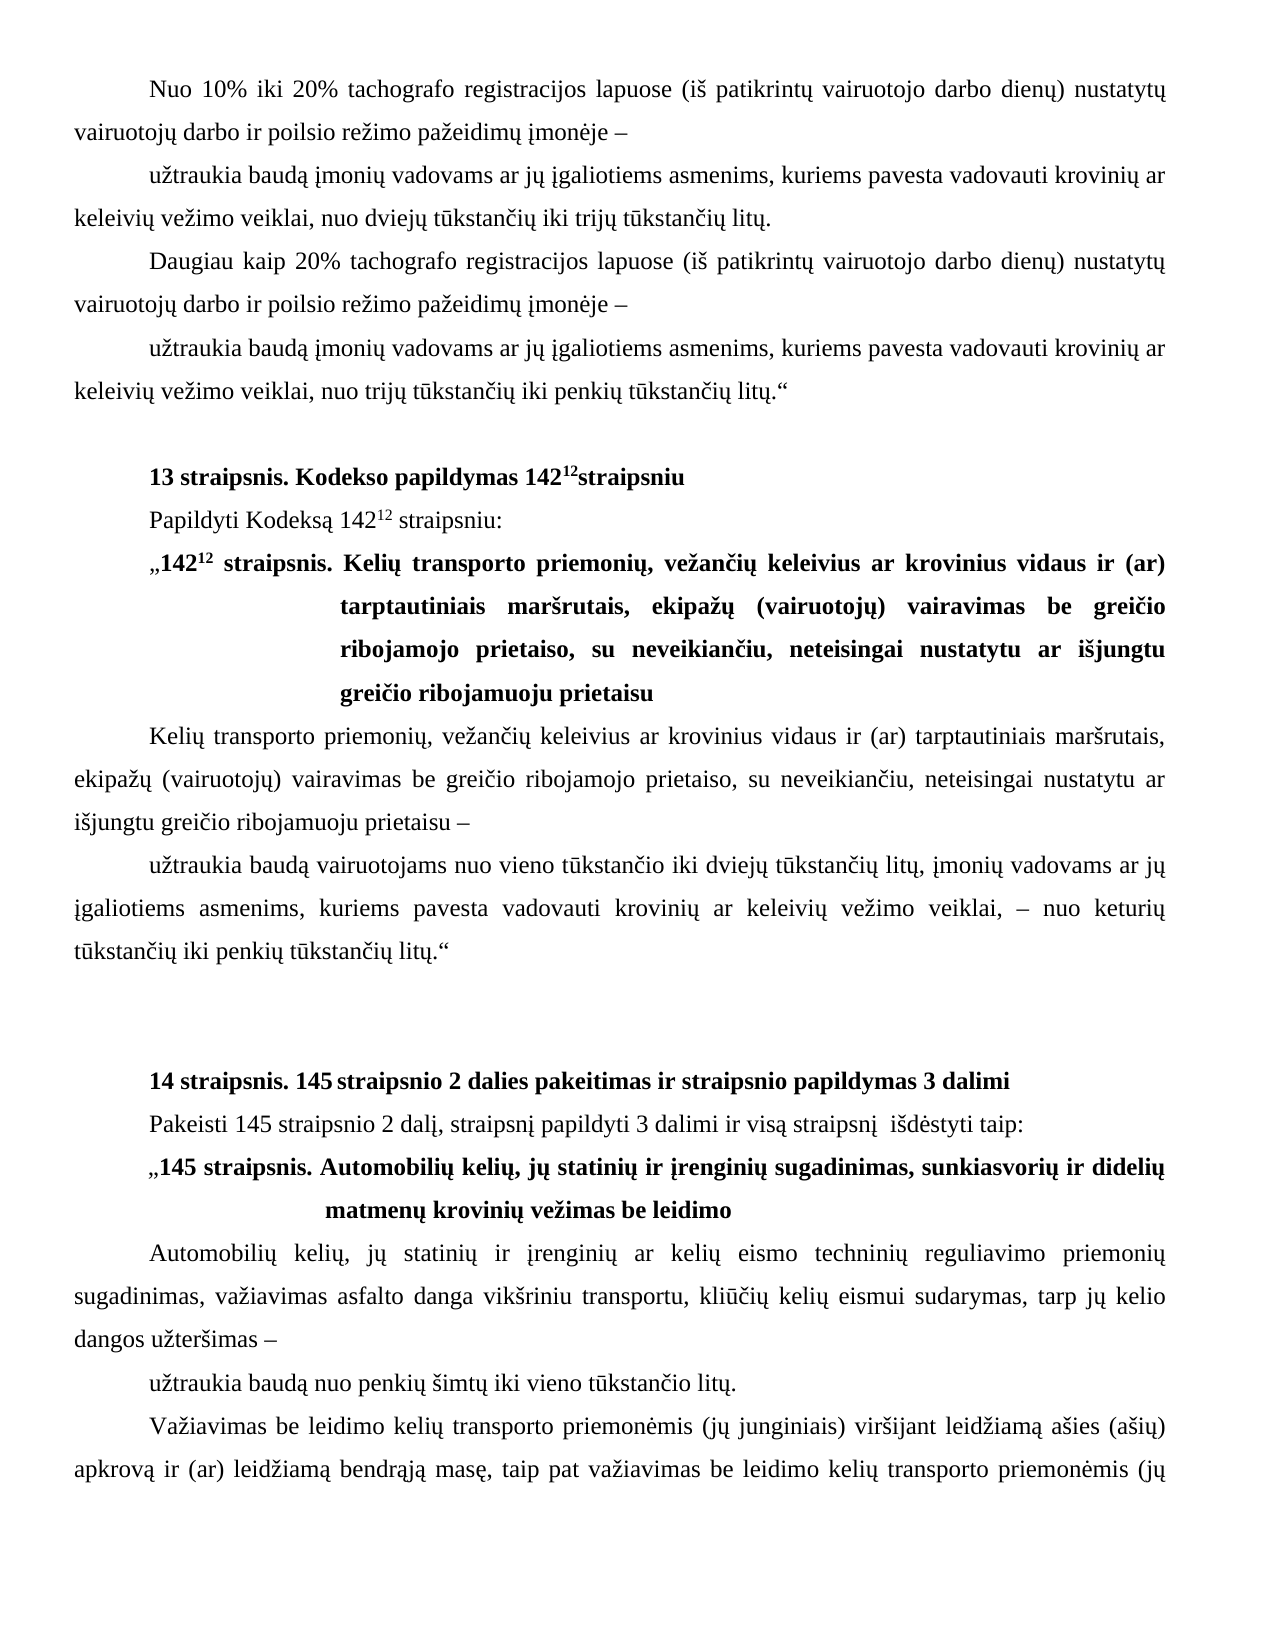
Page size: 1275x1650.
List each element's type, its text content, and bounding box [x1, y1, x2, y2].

text Automobilių kelių, jų statinių ir įrenginių ar kelių eismo techninių reguliavimo priemonių sugadinimas, važiavimas asfalto danga vikšriniu transportu, kliūčių kelių eismui sudarymas, tarp jų kelio dangos užteršimas – [74, 1238, 1167, 1353]
text Papildyti Kodeksą 14212 straipsniu: [74, 505, 1167, 534]
text 13 straipsnis. Kodekso papildymas 14212straipsniu [74, 462, 1167, 491]
text užtraukia baudą įmonių vadovams ar jų įgaliotiems asmenims, kuriems pavesta vadovauti krovinių ar keleivių vežimo veiklai, nuo trijų tūkstančių iki penkių tūkstančių litų.“ [74, 333, 1167, 404]
text Kelių transporto priemonių, vežančių keleivius ar krovinius vidaus ir (ar) tarptautiniais maršrutais, ekipažų (vairuotojų) vairavimas be greičio ribojamojo prietaiso, su neveikiančiu, neteisingai nustatytu ar išjungtu greičio ribojamuoju prietaisu – [74, 721, 1167, 836]
text užtraukia baudą įmonių vadovams ar jų įgaliotiems asmenims, kuriems pavesta vadovauti krovinių ar keleivių vežimo veiklai, nuo dviejų tūkstančių iki trijų tūkstančių litų. [74, 160, 1167, 232]
text Nuo 10% iki 20% tachografo registracijos lapuose (iš patikrintų vairuotojo darbo dienų) nustatytų vairuotojų darbo ir poilsio režimo pažeidimų įmonėje – [74, 74, 1167, 146]
text užtraukia baudą vairuotojams nuo vieno tūkstančio iki dviejų tūkstančių litų, įmonių vadovams ar jų įgaliotiems asmenims, kuriems pavesta vadovauti krovinių ar keleivių vežimo veiklai, – nuo keturių tūkstančių iki penkių tūkstančių litų.“ [74, 850, 1167, 965]
text Pakeisti 145 straipsnio 2 dalį, straipsnį papildyti 3 dalimi ir visą straipsnį išdėstyti taip: [74, 1109, 1167, 1138]
text Važiavimas be leidimo kelių transporto priemonėmis (jų junginiais) viršijant leidžiamą ašies (ašių) apkrovą ir (ar) leidžiamą bendrąją masę, taip pat važiavimas be leidimo kelių transporto priemonėmis (jų [74, 1411, 1167, 1483]
text „145 straipsnis. Automobilių kelių, jų statinių ir įrenginių sugadinimas, sunkiasvorių ir didelių matmenų krovinių vežimas be leidimo [148, 1152, 1167, 1224]
text 14 straipsnis. 145 straipsnio 2 dalies pakeitimas ir straipsnio papildymas 3 dalimi [74, 1066, 1167, 1094]
text Daugiau kaip 20% tachografo registracijos lapuose (iš patikrintų vairuotojo darbo dienų) nustatytų vairuotojų darbo ir poilsio režimo pažeidimų įmonėje – [74, 246, 1167, 318]
text „14212 straipsnis. Kelių transporto priemonių, vežančių keleivius ar krovinius vidaus ir (ar) tarptautiniais maršrutais, ekipažų (vairuotojų) vairavimas be greičio ribojamojo prietaiso, su neveikiančiu, neteisingai nustatytu ar išjungtu greičio ribojamuoju prietaisu [149, 548, 1167, 706]
text užtraukia baudą nuo penkių šimtų iki vieno tūkstančio litų. [74, 1368, 1167, 1396]
